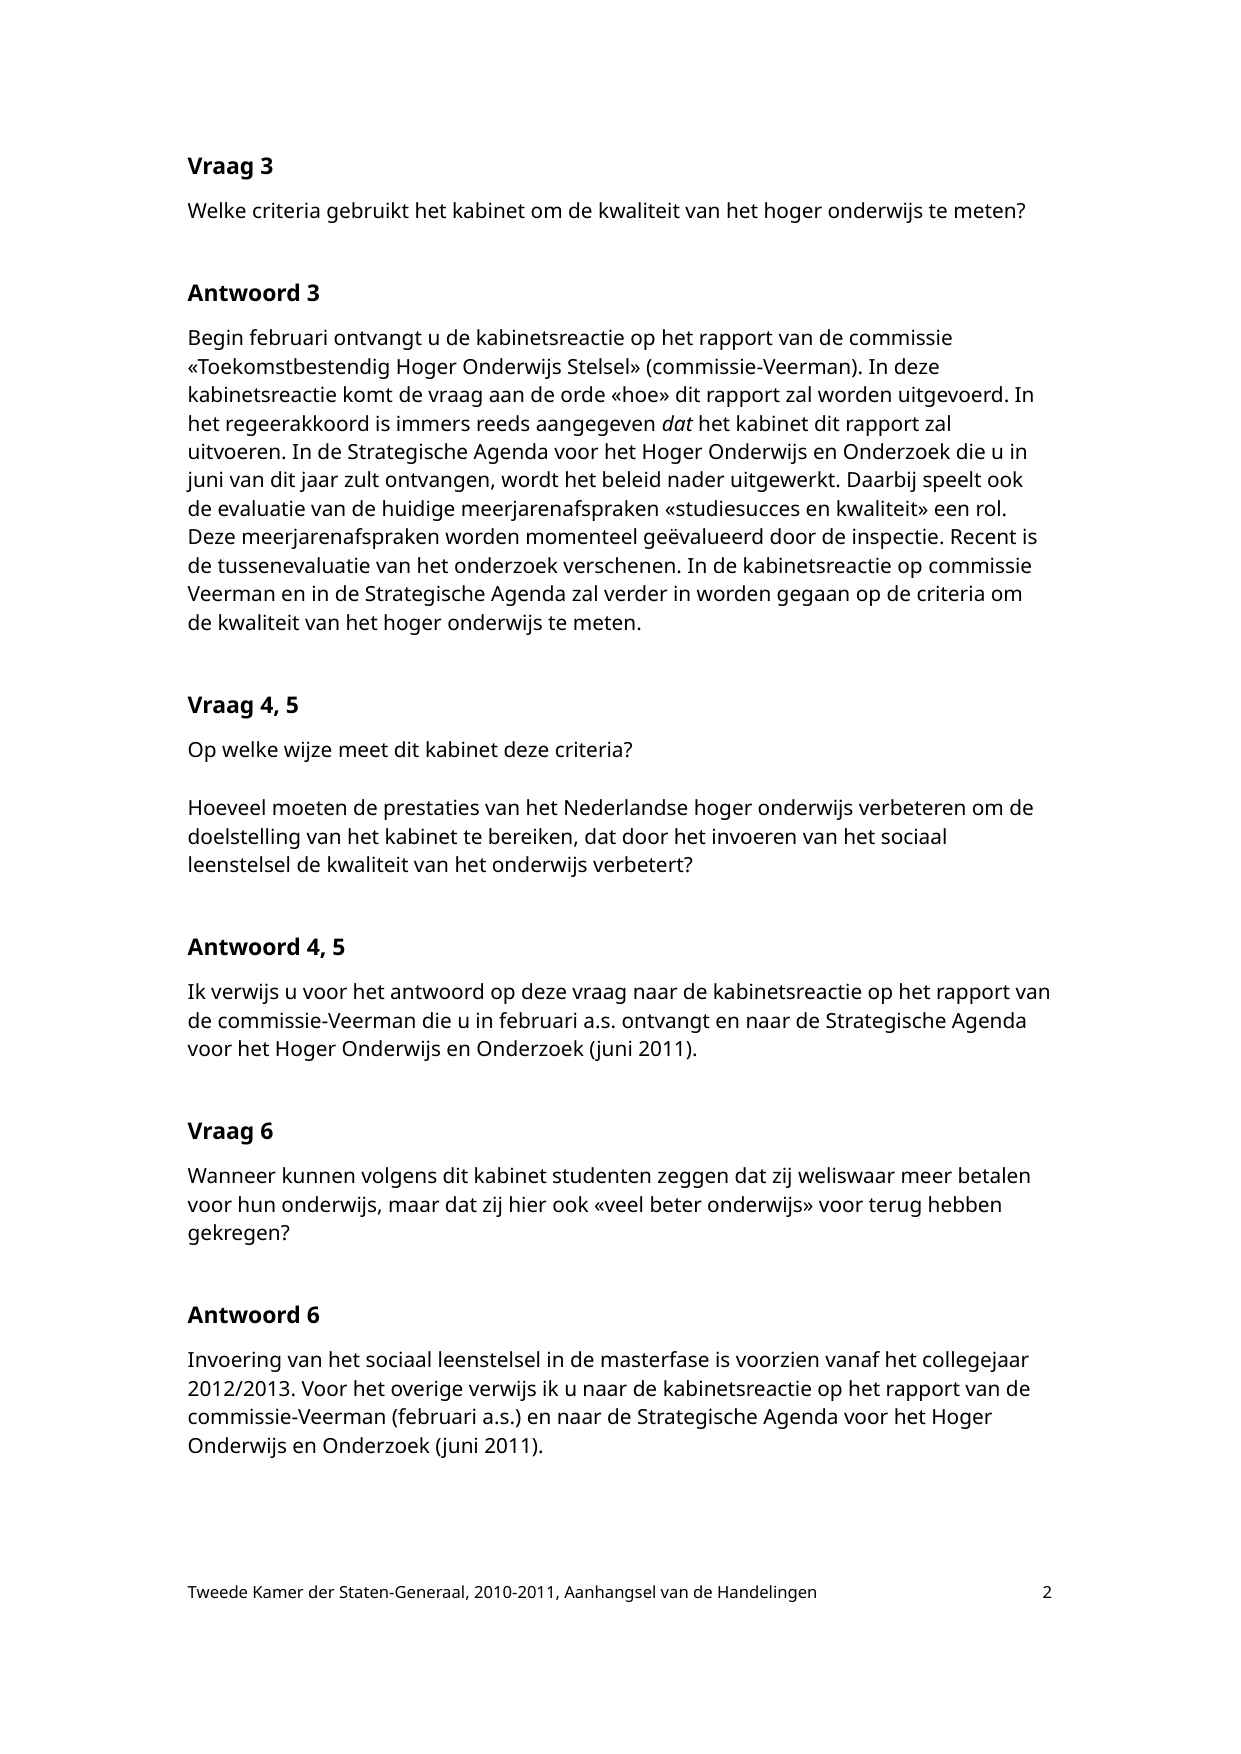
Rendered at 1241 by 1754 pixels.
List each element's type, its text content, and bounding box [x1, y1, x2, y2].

text Welke criteria gebruikt het kabinet om de kwaliteit van het hoger onderwijs te meten? [187, 196, 1053, 225]
text Ik verwijs u voor het antwoord op deze vraag naar de kabinetsreactie op het rapport van de commissie-Veerman die u in februari a.s. ontvangt en naar de Strategische Agenda voor het Hoger Onderwijs en Onderzoek (juni 2011). [187, 977, 1053, 1063]
text Hoeveel moeten de prestaties van het Nederlandse hoger onderwijs verbeteren om de doelstelling van het kabinet te bereiken, dat door het invoeren van het sociaal leenstelsel de kwaliteit van het onderwijs verbetert? [187, 793, 1053, 879]
text Wanneer kunnen volgens dit kabinet studenten zeggen dat zij weliswaar meer betalen voor hun onderwijs, maar dat zij hier ook «veel beter onderwijs» voor terug hebben gekregen? [187, 1162, 1053, 1247]
subtitle Vraag 6 [187, 1115, 1053, 1147]
subtitle Antwoord 6 [187, 1299, 1053, 1331]
text Begin februari ontvangt u de kabinetsreactie op het rapport van de commissie «Toekomstbestendig Hoger Onderwijs Stelsel» (commissie-Veerman). In deze kabinetsreactie komt de vraag aan de orde «hoe» dit rapport zal worden uitgevoerd. In het regeerakkoord is immers reeds aangegeven dat het kabinet dit rapport zal uitvoeren. In de Strategische Agenda voor het Hoger Onderwijs en Onderzoek die u in juni van dit jaar zult ontvangen, wordt het beleid nader uitgewerkt. Daarbij speelt ook de evaluatie van de huidige meerjarenafspraken «studiesucces en kwaliteit» een rol. Deze meerjarenafspraken worden momenteel geëvalueerd door de inspectie. Recent is de tussenevaluatie van het onderzoek verschenen. In de kabinetsreactie op commissie Veerman en in de Strategische Agenda zal verder in worden gegaan op de criteria om de kwaliteit van het hoger onderwijs te meten. [187, 323, 1053, 636]
text Op welke wijze meet dit kabinet deze criteria? [187, 735, 1053, 763]
subtitle Vraag 3 [187, 150, 1053, 181]
subtitle Antwoord 4, 5 [187, 931, 1053, 962]
subtitle Vraag 4, 5 [187, 689, 1053, 720]
subtitle Antwoord 3 [187, 277, 1053, 308]
text Invoering van het sociaal leenstelsel in de masterfase is voorzien vanaf het collegejaar 2012/2013. Voor het overige verwijs ik u naar de kabinetsreactie op het rapport van de commissie-Veerman (februari a.s.) en naar de Strategische Agenda voor het Hoger Onderwijs en Onderzoek (juni 2011). [187, 1346, 1053, 1459]
